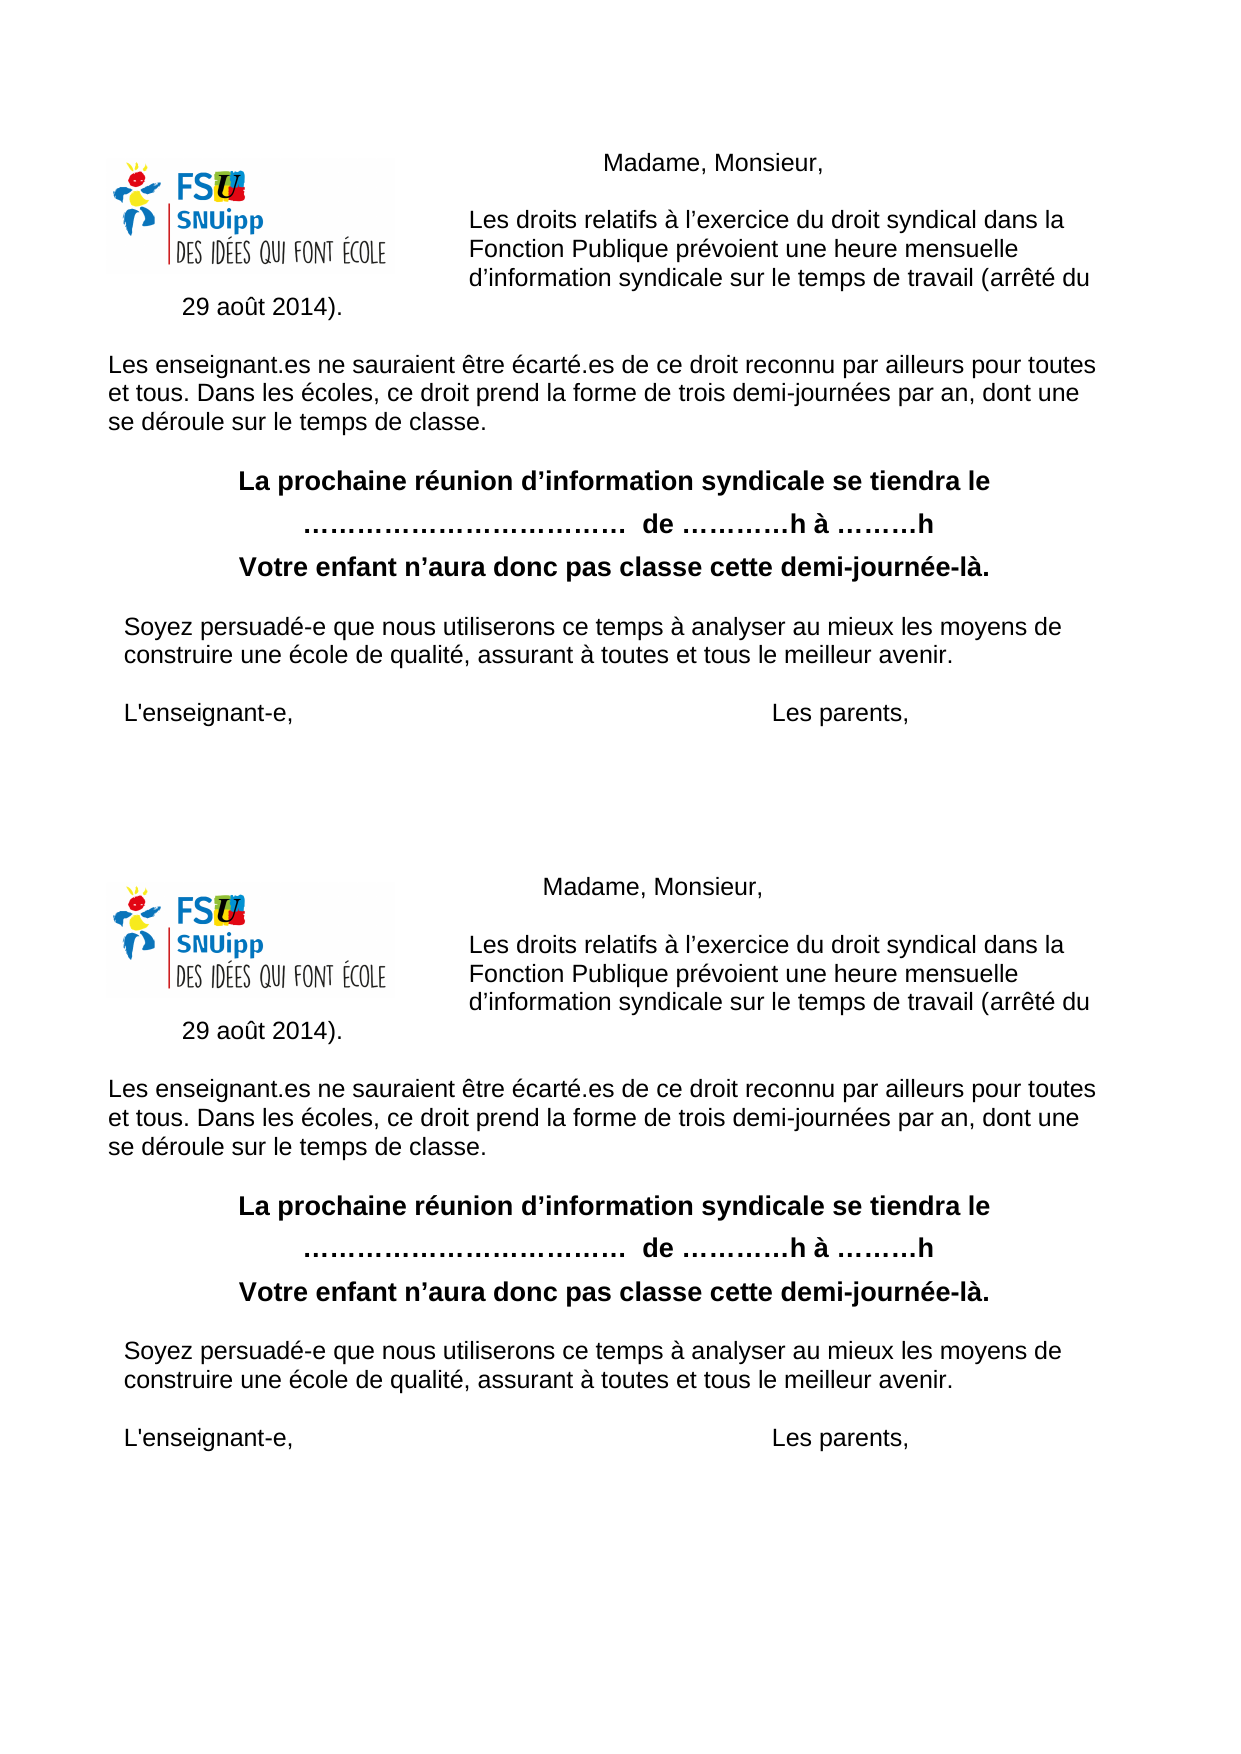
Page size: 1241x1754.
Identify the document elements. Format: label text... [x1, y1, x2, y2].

text ……………………………… de …………h à ………h [123, 1232, 1112, 1264]
text Les enseignant.es ne sauraient être écarté.es de ce droit reconnu par ailleurs pour toutes et tous. Dans les écoles, ce droit prend la forme de trois demi-journées par an, dont une se déroule sur le temps de classe. [108, 350, 1112, 436]
text La prochaine réunion d’information syndicale se tiendra le [123, 465, 1112, 496]
text L'enseignant-e, Les parents, [123, 698, 1112, 727]
text Les droits relatifs à l’exercice du droit syndical dans la Fonction Publique prévoient une heure mensuelle d’information syndicale sur le temps de travail (arrêté du 29 août 2014). [182, 206, 1112, 321]
text Votre enfant n’aura donc pas classe cette demi-journée-là. [123, 551, 1112, 582]
text Votre enfant n’aura donc pas classe cette demi-journée-là. [123, 1276, 1112, 1307]
picture [106, 882, 395, 998]
text Les droits relatifs à l’exercice du droit syndical dans la Fonction Publique prévoient une heure mensuelle d’information syndicale sur le temps de travail (arrêté du 29 août 2014). [182, 930, 1112, 1045]
text Soyez persuadé-e que nous utiliserons ce temps à analyser au mieux les moyens de construire une école de qualité, assurant à toutes et tous le meilleur avenir. [123, 1336, 1112, 1393]
picture [106, 158, 395, 274]
text Les enseignant.es ne sauraient être écarté.es de ce droit reconnu par ailleurs pour toutes et tous. Dans les écoles, ce droit prend la forme de trois demi-journées par an, dont une se déroule sur le temps de classe. [108, 1074, 1112, 1160]
text Soyez persuadé-e que nous utiliserons ce temps à analyser au mieux les moyens de construire une école de qualité, assurant à toutes et tous le meilleur avenir. [123, 612, 1112, 669]
text Madame, Monsieur, [316, 148, 1112, 176]
text L'enseignant-e, Les parents, [123, 1423, 1112, 1451]
text Madame, Monsieur, [255, 872, 1112, 901]
text ……………………………… de …………h à ………h [123, 508, 1112, 539]
text La prochaine réunion d’information syndicale se tiendra le [123, 1189, 1112, 1221]
